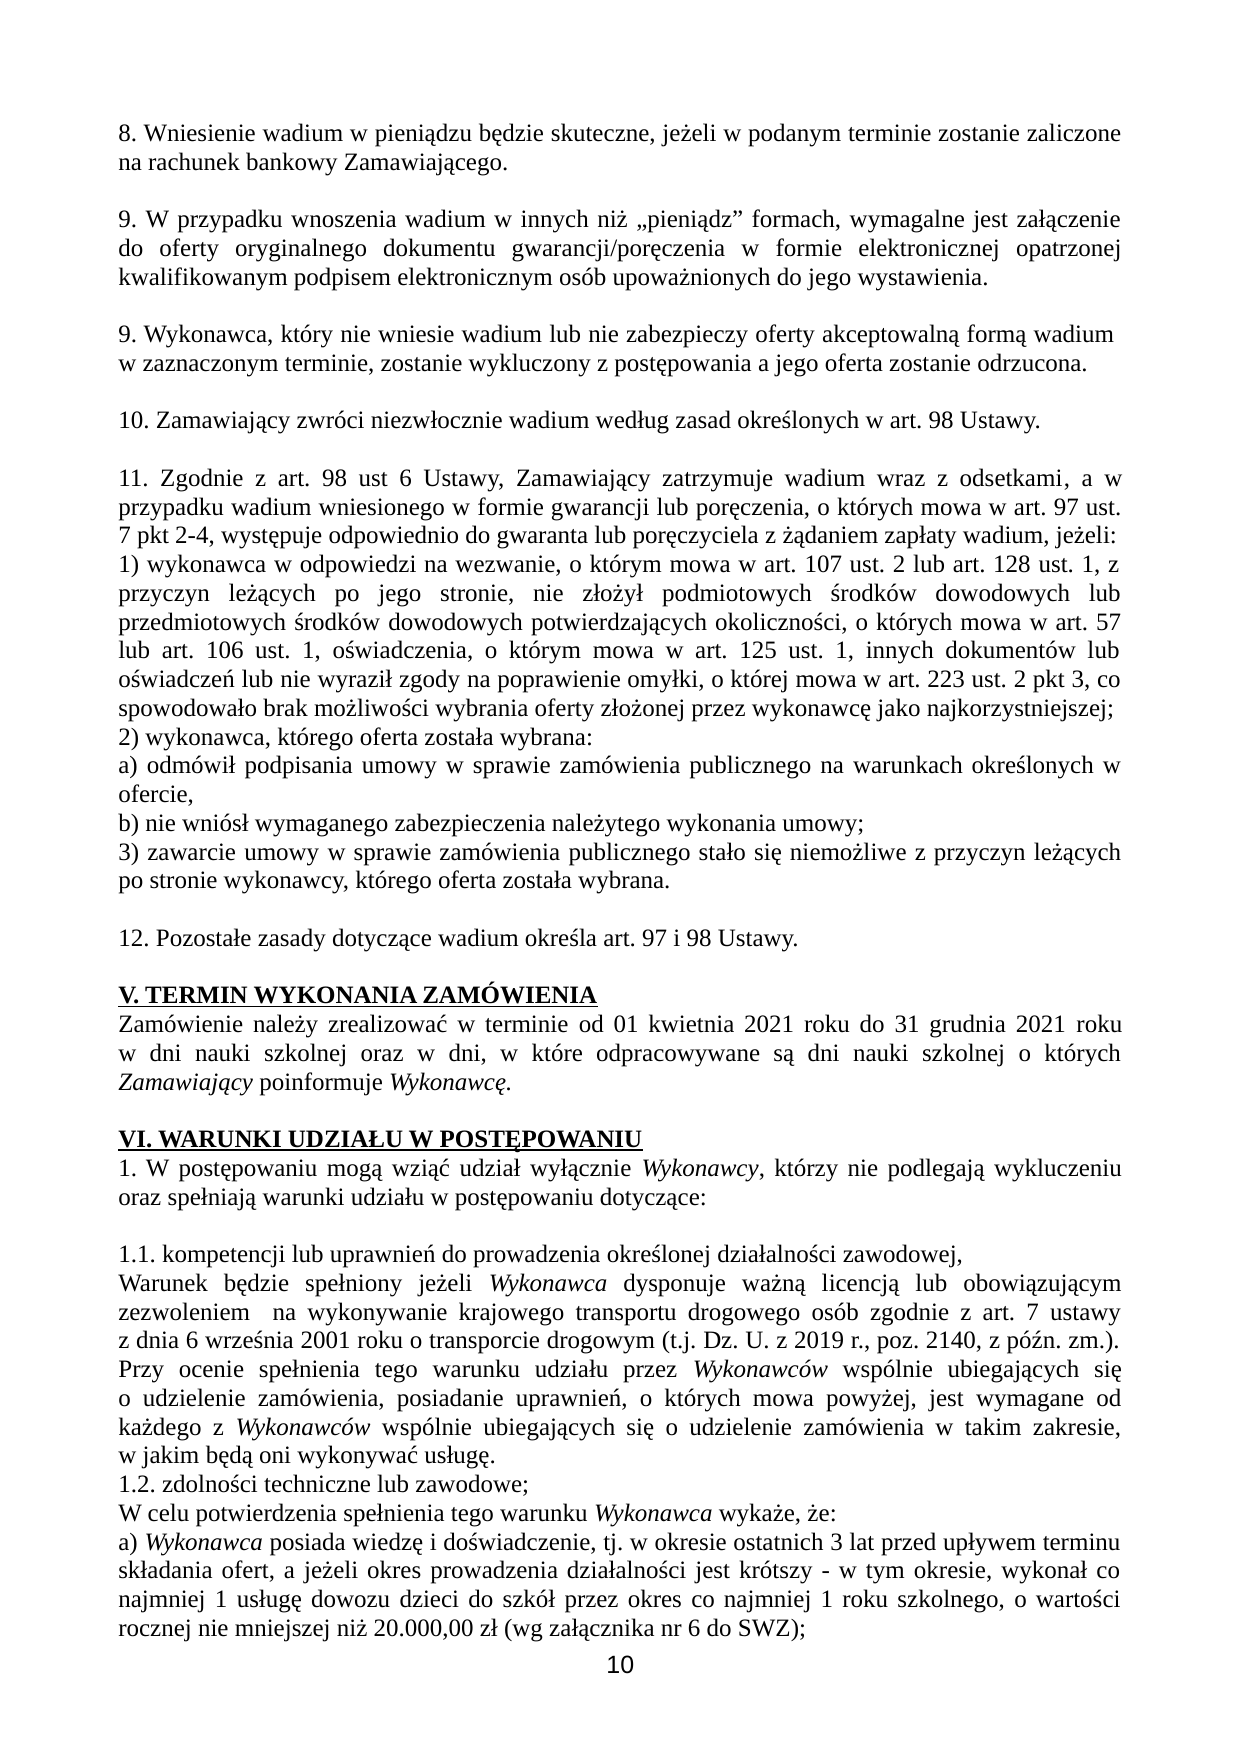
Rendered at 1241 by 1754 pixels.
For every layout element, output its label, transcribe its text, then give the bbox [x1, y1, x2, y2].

text VI. WARUNKI UDZIAŁU W POSTĘPOWANIU [118, 1124, 1122, 1153]
text a) odmówił podpisania umowy w sprawie zamówienia publicznego na warunkach określonych w ofercie, [118, 751, 1122, 808]
text 8. Wniesienie wadium w pieniądzu będzie skuteczne, jeżeli w podanym terminie zostanie zaliczone na rachunek bankowy Zamawiającego. [118, 118, 1122, 176]
text 2) wykonawca, którego oferta została wybrana: [118, 722, 1122, 751]
text 1) wykonawca w odpowiedzi na wezwanie, o którym mowa w art. 107 ust. 2 lub art. 128 ust. 1, z przyczyn leżących po jego stronie, nie złożył podmiotowych środków dowodowych lub przedmiotowych środków dowodowych potwierdzających okoliczności, o których mowa w art. 57 lub art. 106 ust. 1, oświadczenia, o którym mowa w art. 125 ust. 1, innych dokumentów lub oświadczeń lub nie wyraził zgody na poprawienie omyłki, o której mowa w art. 223 ust. 2 pkt 3, co spowodowało brak możliwości wybrania oferty złożonej przez wykonawcę jako najkorzystniejszej; [118, 549, 1122, 722]
text Warunek będzie spełniony jeżeli Wykonawca dysponuje ważną licencją lub obowiązującym zezwoleniem na wykonywanie krajowego transportu drogowego osób zgodnie z art. 7 ustawy z dnia 6 września 2001 roku o transporcie drogowym (t.j. Dz. U. z 2019 r., poz. 2140, z późn. zm.). Przy ocenie spełnienia tego warunku udziału przez Wykonawców wspólnie ubiegających się o udzielenie zamówienia, posiadanie uprawnień, o których mowa powyżej, jest wymagane od każdego z Wykonawców wspólnie ubiegających się o udzielenie zamówienia w takim zakresie, w jakim będą oni wykonywać usługę. [118, 1268, 1122, 1469]
text 11. Zgodnie z art. 98 ust 6 Ustawy, Zamawiający zatrzymuje wadium wraz z odsetkami, a w przypadku wadium wniesionego w formie gwarancji lub poręczenia, o których mowa w art. 97 ust. 7 pkt 2-4, występuje odpowiednio do gwaranta lub poręczyciela z żądaniem zapłaty wadium, jeżeli: [118, 463, 1122, 549]
text 12. Pozostałe zasady dotyczące wadium określa art. 97 i 98 Ustawy. [118, 923, 1122, 952]
text 1. W postępowaniu mogą wziąć udział wyłącznie Wykonawcy, którzy nie podlegają wykluczeniu oraz spełniają warunki udziału w postępowaniu dotyczące: [118, 1153, 1122, 1211]
text 1.1. kompetencji lub uprawnień do prowadzenia określonej działalności zawodowej, [118, 1239, 1122, 1268]
text 9. W przypadku wnoszenia wadium w innych niż „pieniądz” formach, wymagalne jest załączenie do oferty oryginalnego dokumentu gwarancji/poręczenia w formie elektronicznej opatrzonej kwalifikowanym podpisem elektronicznym osób upoważnionych do jego wystawienia. [118, 204, 1122, 291]
text b) nie wniósł wymaganego zabezpieczenia należytego wykonania umowy; [118, 808, 1122, 837]
text Zamówienie należy zrealizować w terminie od 01 kwietnia 2021 roku do 31 grudnia 2021 roku w dni nauki szkolnej oraz w dni, w które odpracowywane są dni nauki szkolnej o których Zamawiający poinformuje Wykonawcę. [118, 1009, 1122, 1096]
text 9. Wykonawca, który nie wniesie wadium lub nie zabezpieczy oferty akceptowalną formą wadium w zaznaczonym terminie, zostanie wykluczony z postępowania a jego oferta zostanie odrzucona. [118, 319, 1122, 377]
text 10. Zamawiający zwróci niezwłocznie wadium według zasad określonych w art. 98 Ustawy. [118, 406, 1122, 434]
text W celu potwierdzenia spełnienia tego warunku Wykonawca wykaże, że: [118, 1498, 1122, 1527]
text 1.2. zdolności techniczne lub zawodowe; [118, 1469, 1122, 1498]
text V. TERMIN WYKONANIA ZAMÓWIENIA [118, 981, 1122, 1009]
text a) Wykonawca posiada wiedzę i doświadczenie, tj. w okresie ostatnich 3 lat przed upływem terminu składania ofert, a jeżeli okres prowadzenia działalności jest krótszy - w tym okresie, wykonał co najmniej 1 usługę dowozu dzieci do szkół przez okres co najmniej 1 roku szkolnego, o wartości rocznej nie mniejszej niż 20.000,00 zł (wg załącznika nr 6 do SWZ); [118, 1527, 1122, 1642]
text 3) zawarcie umowy w sprawie zamówienia publicznego stało się niemożliwe z przyczyn leżących po stronie wykonawcy, którego oferta została wybrana. [118, 837, 1122, 894]
